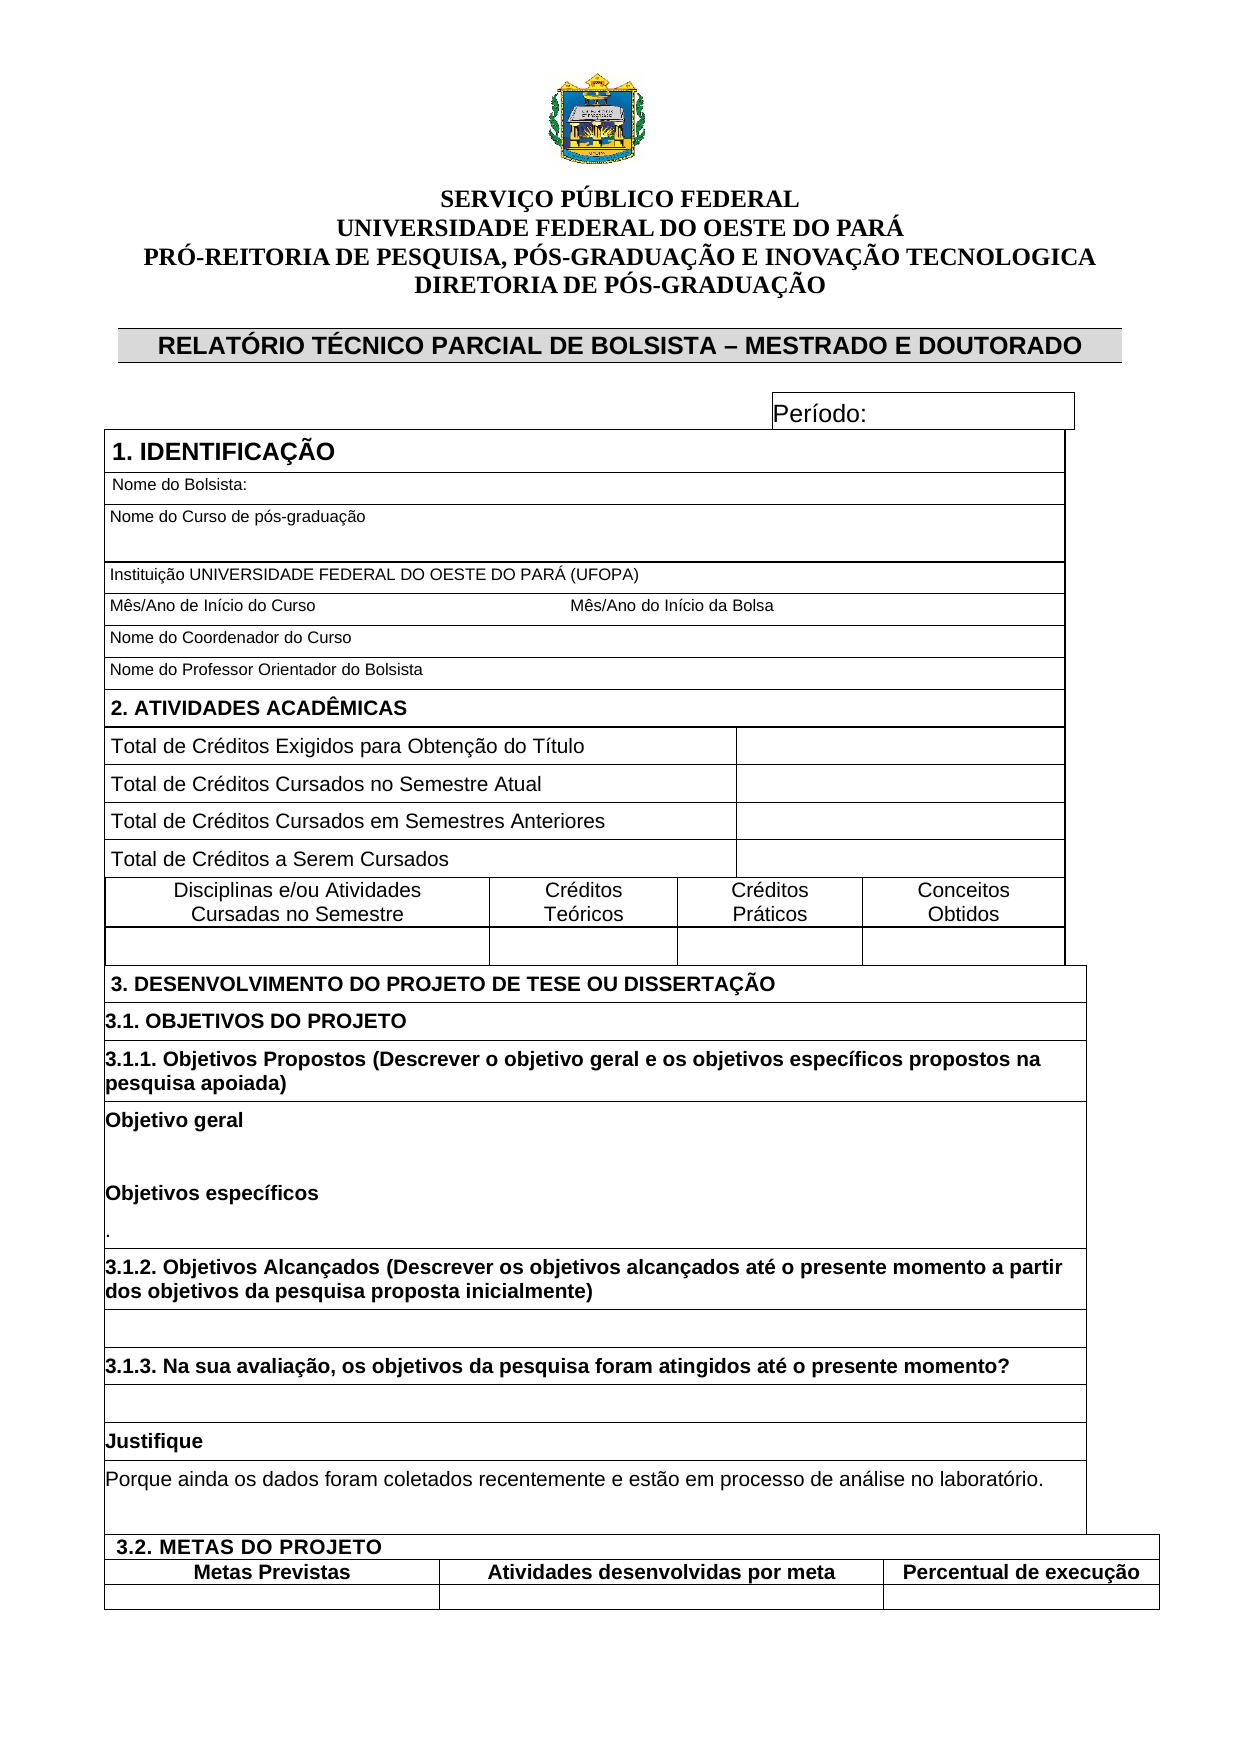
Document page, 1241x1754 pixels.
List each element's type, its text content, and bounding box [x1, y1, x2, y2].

table_cell [1066, 926, 1154, 964]
table_cell [1066, 877, 1154, 926]
table_cell [737, 728, 1064, 764]
table_cell [1149, 1248, 1154, 1309]
table_cell Nome do Coordenador do Curso [105, 626, 1064, 657]
table_cell Nome do Bolsista: [105, 473, 1064, 503]
table_header [1075, 392, 1159, 429]
table_cell [1087, 1248, 1149, 1309]
table_cell [1154, 1460, 1159, 1533]
table_cell [1066, 504, 1149, 561]
table_cell [1149, 689, 1154, 726]
table_cell [1154, 1040, 1159, 1101]
table_cell [1066, 472, 1149, 503]
table_cell [1154, 926, 1159, 964]
table_cell Total de Créditos Cursados no Semestre Atual [105, 765, 736, 802]
table_cell [1149, 1460, 1154, 1533]
text PRÓ-REITORIA DE PESQUISA, PÓS-GRADUAÇÃO E INOVAÇÃO TECNOLOGICA [118, 242, 1122, 270]
table_cell [1087, 965, 1149, 1002]
table_cell [1149, 839, 1154, 877]
table_cell [1066, 802, 1149, 839]
table_cell [105, 1310, 1086, 1347]
table_header [333, 392, 772, 429]
table_cell Porque ainda os dados foram coletados recentemente e estão em processo de análise no laboratório. [105, 1461, 1086, 1533]
table_cell [1154, 1248, 1159, 1309]
table_cell 3.1.2. Objetivos Alcançados (Descrever os objetivos alcançados até o presente momento a partir dos objetivos da pesquisa proposta inicialmente) [105, 1249, 1086, 1309]
table_cell [105, 1585, 439, 1609]
text DIRETORIA DE PÓS-GRADUAÇÃO [118, 270, 1122, 299]
table_cell [1149, 561, 1154, 593]
table_cell [105, 1385, 1086, 1422]
table_cell Nome do Curso de pós-graduação [105, 505, 1064, 561]
table_cell [1066, 764, 1149, 802]
table_cell 3.2. METAS DO PROJETO [105, 1535, 1159, 1558]
table_cell [1149, 1422, 1154, 1459]
table_header [105, 392, 333, 429]
table_cell [1154, 839, 1159, 877]
table_cell [1087, 1384, 1149, 1422]
table_cell Metas Previstas [105, 1560, 439, 1583]
table_cell Total de Créditos a Serem Cursados [105, 840, 736, 877]
table_cell [1154, 877, 1159, 926]
table_cell [106, 928, 489, 964]
table_cell [1154, 1002, 1159, 1039]
table_cell [1149, 657, 1154, 689]
table_cell [1149, 764, 1154, 802]
table_cell [1154, 657, 1159, 689]
table_cell [1087, 1422, 1149, 1459]
table_cell Nome do Professor Orientador do Bolsista [105, 658, 1064, 689]
table_cell [1066, 689, 1149, 726]
table_cell 3.1.3. Na sua avaliação, os objetivos da pesquisa foram atingidos até o presente momento? [105, 1348, 1086, 1384]
table_cell Créditos Teóricos [490, 878, 677, 926]
text UNIVERSIDADE FEDERAL DO OESTE DO PARÁ [118, 213, 1122, 242]
table_cell [1154, 1309, 1159, 1347]
table_cell [1087, 1460, 1149, 1533]
text SERVIÇO PÚBLICO FEDERAL [118, 184, 1122, 213]
table_cell Créditos Práticos [678, 878, 862, 926]
table_cell [1154, 429, 1159, 472]
table_cell Atividades desenvolvidas por meta [440, 1560, 883, 1583]
table_cell [1087, 1101, 1149, 1248]
table_cell [737, 840, 1064, 877]
table_cell Disciplinas e/ou Atividades Cursadas no Semestre [106, 878, 489, 926]
table_cell [1066, 429, 1149, 472]
table_cell [1087, 1002, 1149, 1039]
table_cell Conceitos Obtidos [863, 878, 1064, 926]
table_cell [1087, 1347, 1149, 1384]
table_cell [1149, 1309, 1154, 1347]
table_cell [1149, 429, 1154, 472]
table_cell [1154, 1347, 1159, 1384]
table_cell [1154, 764, 1159, 802]
table_cell [1149, 1040, 1154, 1101]
table_cell [1149, 504, 1154, 561]
table_cell [1149, 1384, 1154, 1422]
table_cell [1154, 472, 1159, 503]
table_cell [1149, 593, 1154, 625]
table_cell [1066, 593, 1149, 625]
table_cell Percentual de execução [884, 1560, 1159, 1583]
table_cell [678, 928, 862, 964]
table_cell [1154, 802, 1159, 839]
table_cell [737, 765, 1064, 802]
table_cell [1066, 839, 1149, 877]
table_cell [1154, 689, 1159, 726]
table_cell [1149, 802, 1154, 839]
table_cell [1149, 1101, 1154, 1248]
table_cell [1149, 472, 1154, 503]
table_cell [1087, 1040, 1149, 1101]
table_cell [1154, 1422, 1159, 1459]
table_cell [440, 1585, 883, 1609]
table_cell 2. ATIVIDADES ACADÊMICAS [105, 690, 1064, 726]
table_cell [1154, 1384, 1159, 1422]
table_cell [1154, 593, 1159, 625]
table_cell 1. IDENTIFICAÇÃO [105, 430, 1064, 472]
table_cell Objetivo geral Objetivos específicos . [105, 1102, 1086, 1248]
table_cell [1154, 965, 1159, 1002]
table_header Período: [773, 393, 1074, 429]
table_cell [863, 928, 1064, 964]
table_cell Total de Créditos Exigidos para Obtenção do Título [105, 728, 736, 764]
table_cell [737, 803, 1064, 839]
table_cell [1149, 625, 1154, 657]
table_cell [1149, 726, 1154, 764]
table_cell 3.1. OBJETIVOS DO PROJETO [105, 1003, 1086, 1039]
table_cell [1149, 1002, 1154, 1039]
table_cell [1154, 561, 1159, 593]
table_cell Instituição UNIVERSIDADE FEDERAL DO OESTE DO PARÁ (UFOPA) [105, 563, 1064, 593]
table_cell 3.1.1. Objetivos Propostos (Descrever o objetivo geral e os objetivos específicos propostos na pesquisa apoiada) [105, 1041, 1086, 1101]
table_cell [1066, 561, 1149, 593]
table_cell [1154, 625, 1159, 657]
table_cell [1154, 504, 1159, 561]
table_cell [1154, 726, 1159, 764]
table_cell [1087, 1309, 1149, 1347]
table_cell [1066, 657, 1149, 689]
table_cell Mês/Ano de Início do Curso Mês/Ano do Início da Bolsa [105, 594, 1064, 625]
text RELATÓRIO TÉCNICO PARCIAL DE BOLSISTA – Mestrado e Doutorado [118, 329, 1122, 362]
table_cell [1066, 625, 1149, 657]
table_cell [1149, 1347, 1154, 1384]
table_cell [490, 928, 677, 964]
table_cell [1154, 1101, 1159, 1248]
table_cell [1149, 965, 1154, 1002]
table_cell Justifique [105, 1423, 1086, 1459]
table_cell 3. DESENVOLVIMENTO DO PROJETO DE TESE OU DISSERTAÇÃO [105, 966, 1086, 1002]
table_cell [884, 1585, 1159, 1609]
table_cell Total de Créditos Cursados em Semestres Anteriores [105, 803, 736, 839]
table_cell [1066, 726, 1149, 764]
